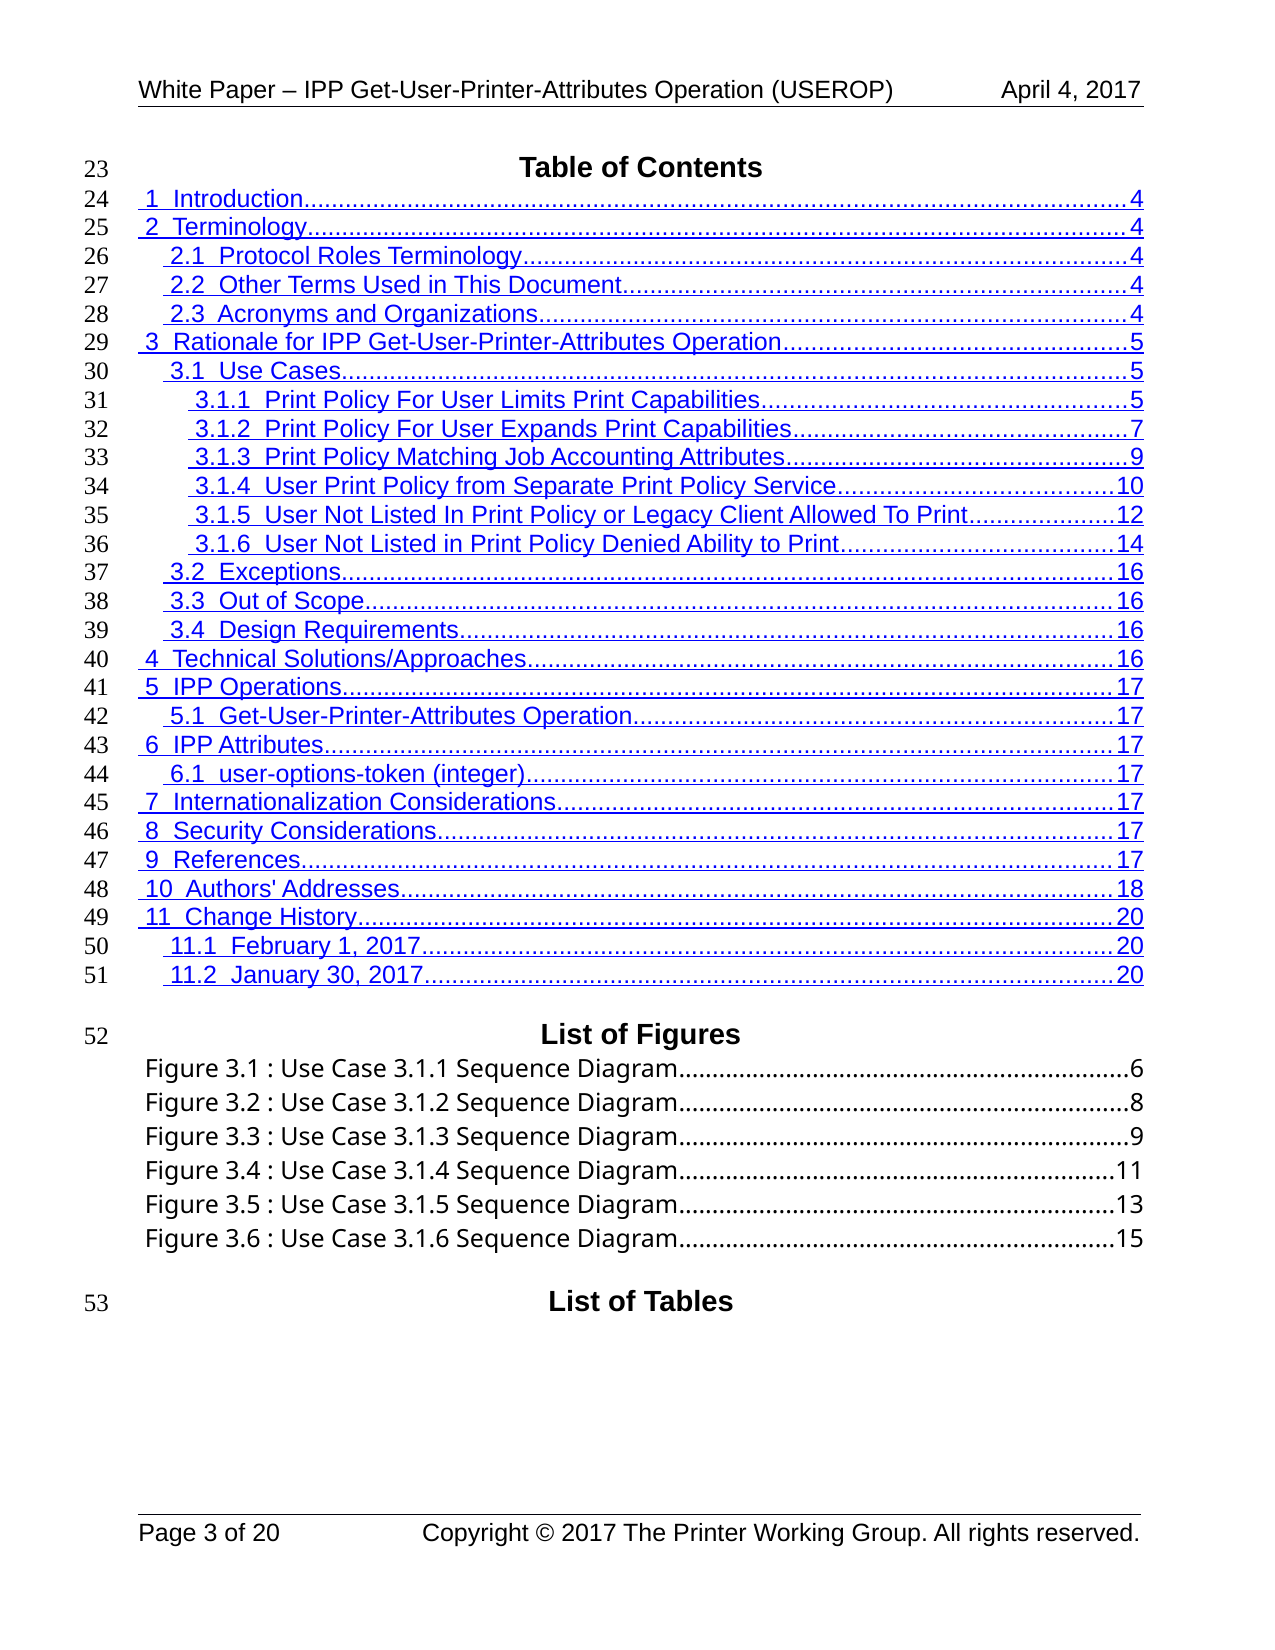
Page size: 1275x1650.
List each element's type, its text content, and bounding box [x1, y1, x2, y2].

text 5.1 Get-User-Printer-Attributes Operation 17 [163, 701, 1144, 726]
text 2 Terminology 4 [138, 212, 1144, 237]
text 2.3 Acronyms and Organizations 4 [163, 298, 1144, 324]
text 11.1 February 1, 2017 20 [163, 931, 1144, 956]
text 3.2 Exceptions 16 [163, 557, 1144, 582]
text 8 Security Considerations 17 [138, 816, 1144, 841]
text 3.1.1 Print Policy For User Limits Print Capabilities 5 [188, 385, 1144, 410]
text 6 IPP Attributes 17 [138, 730, 1144, 755]
text 3.1.2 Print Policy For User Expands Print Capabilities 7 [188, 413, 1144, 439]
text Figure 3.3 : Use Case 3.1.3 Sequence Diagram 9 [138, 1119, 1144, 1153]
text 9 References 17 [138, 845, 1144, 870]
text 4 Technical Solutions/Approaches 16 [138, 643, 1144, 669]
text 7 Internationalization Considerations 17 [138, 787, 1144, 812]
text 6.1 user-options-token (integer) 17 [163, 758, 1144, 784]
text Figure 3.2 : Use Case 3.1.2 Sequence Diagram 8 [138, 1085, 1144, 1119]
text 10 Authors' Addresses 18 [138, 873, 1144, 899]
text 3.3 Out of Scope 16 [163, 586, 1144, 611]
text 2.1 Protocol Roles Terminology 4 [163, 241, 1144, 266]
text 2.2 Other Terms Used in This Document 4 [163, 270, 1144, 295]
text 1 Introduction 4 [138, 183, 1144, 209]
text Figure 3.6 : Use Case 3.1.6 Sequence Diagram 15 [138, 1221, 1144, 1255]
text 3.1.5 User Not Listed In Print Policy or Legacy Client Allowed To Print 12 [188, 500, 1144, 525]
text 11.2 January 30, 2017 20 [163, 960, 1144, 985]
text Figure 3.4 : Use Case 3.1.4 Sequence Diagram 11 [138, 1153, 1144, 1187]
text 3.1.4 User Print Policy from Separate Print Policy Service 10 [188, 471, 1144, 496]
text Figure 3.1 : Use Case 3.1.1 Sequence Diagram 6 [138, 1051, 1144, 1085]
text 3.4 Design Requirements 16 [163, 615, 1144, 640]
text 5 IPP Operations 17 [138, 672, 1144, 697]
text 3.1 Use Cases 5 [163, 356, 1144, 381]
text 11 Change History 20 [138, 902, 1144, 927]
title Table of Contents [138, 150, 1144, 183]
text 3.1.6 User Not Listed in Print Policy Denied Ability to Print 14 [188, 528, 1144, 554]
text 3 Rationale for IPP Get-User-Printer-Attributes Operation 5 [138, 327, 1144, 352]
text Figure 3.5 : Use Case 3.1.5 Sequence Diagram 13 [138, 1187, 1144, 1221]
title List of Tables [138, 1284, 1144, 1317]
title List of Figures [138, 1017, 1144, 1051]
text 3.1.3 Print Policy Matching Job Accounting Attributes 9 [188, 442, 1144, 467]
